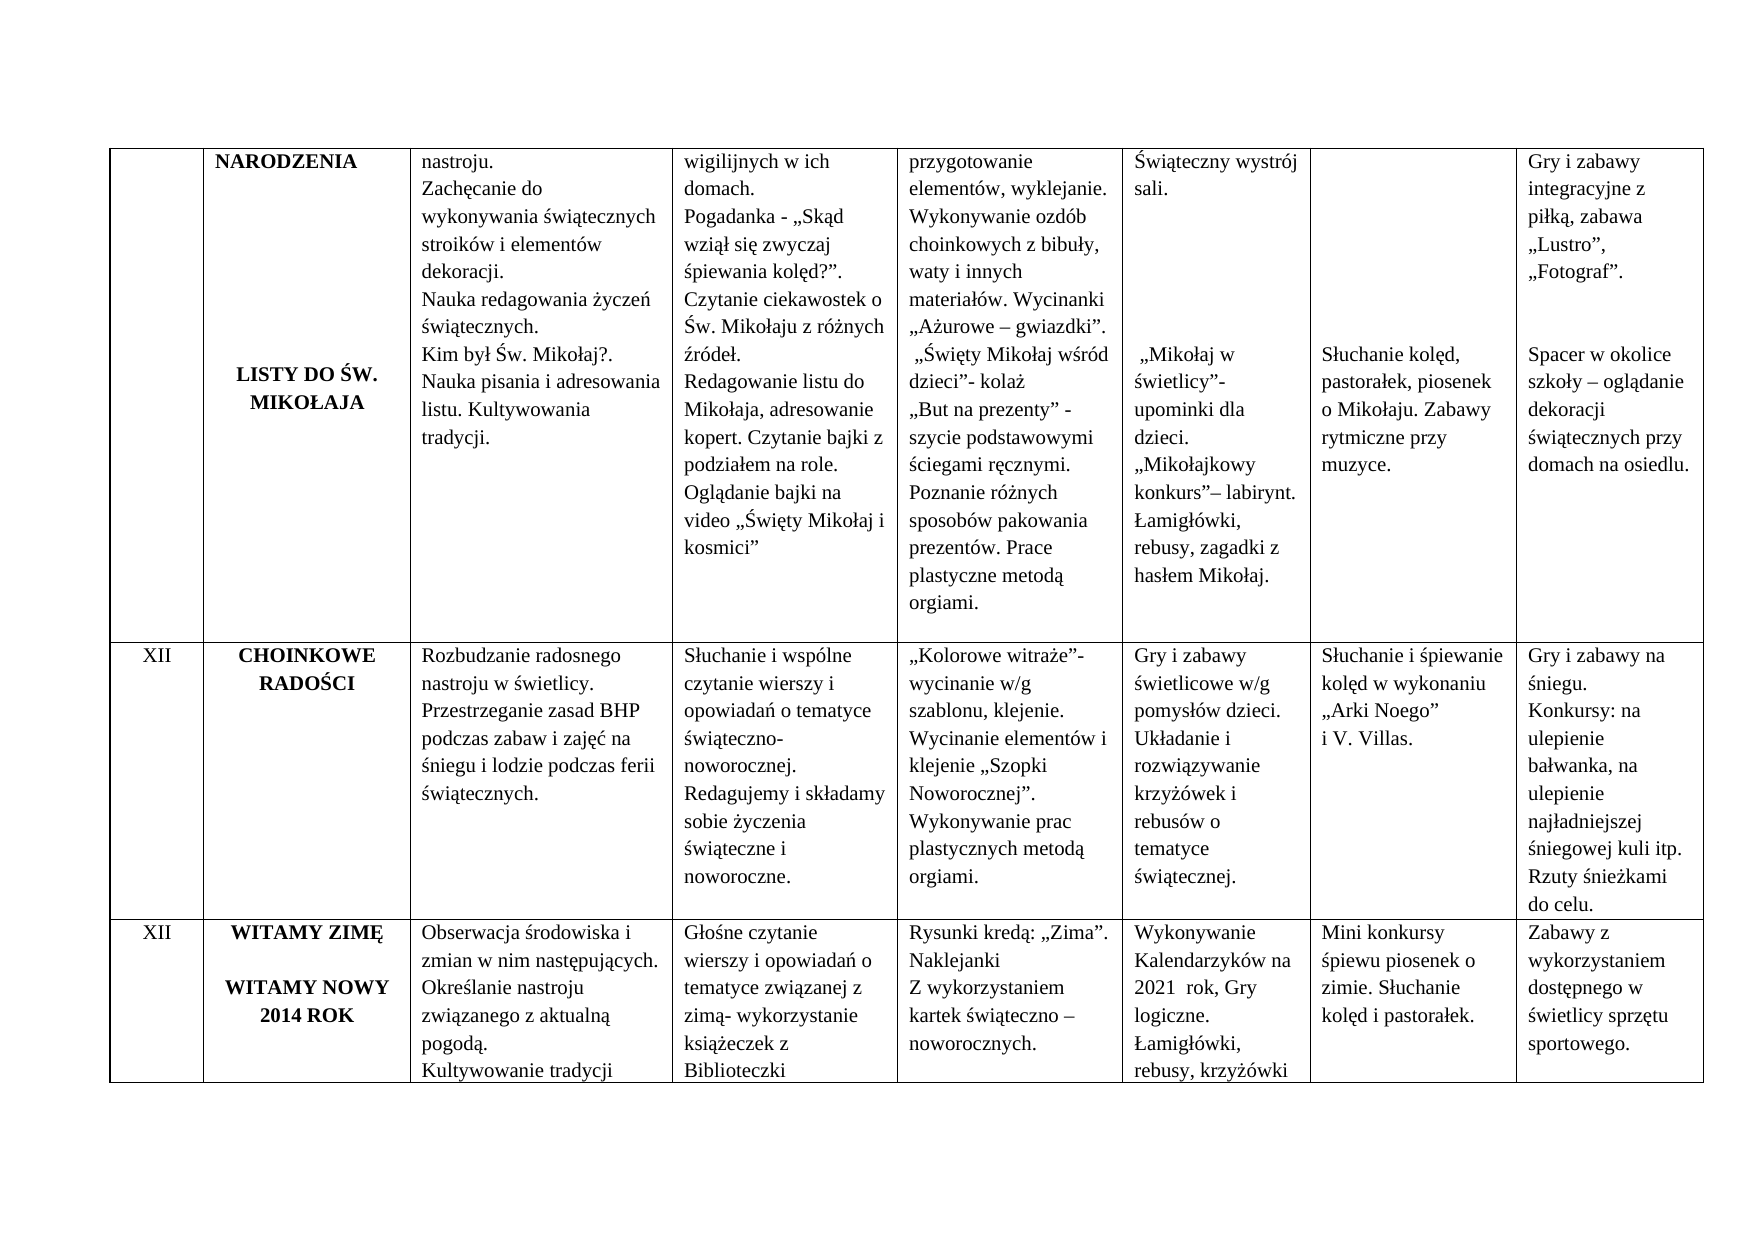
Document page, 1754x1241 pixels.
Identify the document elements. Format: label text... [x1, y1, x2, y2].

table_cell Gry i zabawy integracyjne z piłką, zabawa „Lustro”, „Fotograf”. Spacer w okolice szkoły – oglądanie dekoracji świątecznych przy domach na osiedlu. [1517, 149, 1703, 642]
table_cell Gry i zabawy świetlicowe w/g pomysłów dzieci. Układanie i rozwiązywanie krzyżówek i rebusów o tematyce świątecznej. [1123, 643, 1310, 919]
table_cell Głośne czytanie wierszy i opowiadań o tematyce związanej z zimą- wykorzystanie książeczek z Biblioteczki [673, 920, 897, 1082]
table_cell Zabawy z wykorzystaniem dostępnego w świetlicy sprzętu sportowego. [1517, 920, 1703, 1082]
table_cell Mini konkursy śpiewu piosenek o zimie. Słuchanie kolęd i pastorałek. [1311, 920, 1516, 1082]
table_cell [111, 149, 203, 642]
table_cell Obserwacja środowiska i zmian w nim następujących. Określanie nastroju związanego z aktualną pogodą. Kultywowanie tradycji [411, 920, 672, 1082]
table_cell Wykonywanie Kalendarzyków na 2021 rok, Gry logiczne. Łamigłówki, rebusy, krzyżówki [1123, 920, 1310, 1082]
table_cell CHOINKOWE RADOŚCI [204, 643, 410, 919]
table_cell Słuchanie i śpiewanie kolęd w wykonaniu „Arki Noego” i V. Villas. [1311, 643, 1516, 919]
table_cell XII [111, 643, 203, 919]
table_cell Rysunki kredą: „Zima”. Naklejanki Z wykorzystaniem kartek świąteczno – noworocznych. [898, 920, 1122, 1082]
table_cell Rozbudzanie radosnego nastroju w świetlicy. Przestrzeganie zasad BHP podczas zabaw i zajęć na śniegu i lodzie podczas ferii świątecznych. [411, 643, 672, 919]
table_cell Słuchanie kolęd, pastorałek, piosenek o Mikołaju. Zabawy rytmiczne przy muzyce. [1311, 149, 1516, 642]
table_cell nastroju. Zachęcanie do wykonywania świątecznych stroików i elementów dekoracji. Nauka redagowania życzeń świątecznych. Kim był Św. Mikołaj?. Nauka pisania i adresowania listu. Kultywowania tradycji. [411, 149, 672, 642]
table_cell „Kolorowe witraże”- wycinanie w/g szablonu, klejenie. Wycinanie elementów i klejenie „Szopki Noworocznej”. Wykonywanie prac plastycznych metodą orgiami. [898, 643, 1122, 919]
table_cell NARODZENIA LISTY DO ŚW. MIKOŁAJA [204, 149, 410, 642]
table_cell WITAMY ZIMĘ WITAMY NOWY 2014 ROK [204, 920, 410, 1082]
table_cell przygotowanie elementów, wyklejanie. Wykonywanie ozdób choinkowych z bibuły, waty i innych materiałów. Wycinanki „Ażurowe – gwiazdki”. „Święty Mikołaj wśród dzieci”- kolaż „But na prezenty” -szycie podstawowymi ściegami ręcznymi. Poznanie różnych sposobów pakowania prezentów. Prace plastyczne metodą orgiami. [898, 149, 1122, 642]
table_cell Słuchanie i wspólne czytanie wierszy i opowiadań o tematyce świąteczno-noworocznej. Redagujemy i składamy sobie życzenia świąteczne i noworoczne. [673, 643, 897, 919]
table_cell Świąteczny wystrój sali. „Mikołaj w świetlicy”- upominki dla dzieci. „Mikołajkowy konkurs”– labirynt. Łamigłówki, rebusy, zagadki z hasłem Mikołaj. [1123, 149, 1310, 642]
table_cell wigilijnych w ich domach. Pogadanka - „Skąd wziął się zwyczaj śpiewania kolęd?”. Czytanie ciekawostek o Św. Mikołaju z różnych źródeł. Redagowanie listu do Mikołaja, adresowanie kopert. Czytanie bajki z podziałem na role. Oglądanie bajki na video „Święty Mikołaj i kosmici” [673, 149, 897, 642]
table_cell Gry i zabawy na śniegu. Konkursy: na ulepienie bałwanka, na ulepienie najładniejszej śniegowej kuli itp. Rzuty śnieżkami do celu. [1517, 643, 1703, 919]
table_cell XII [111, 920, 203, 1082]
